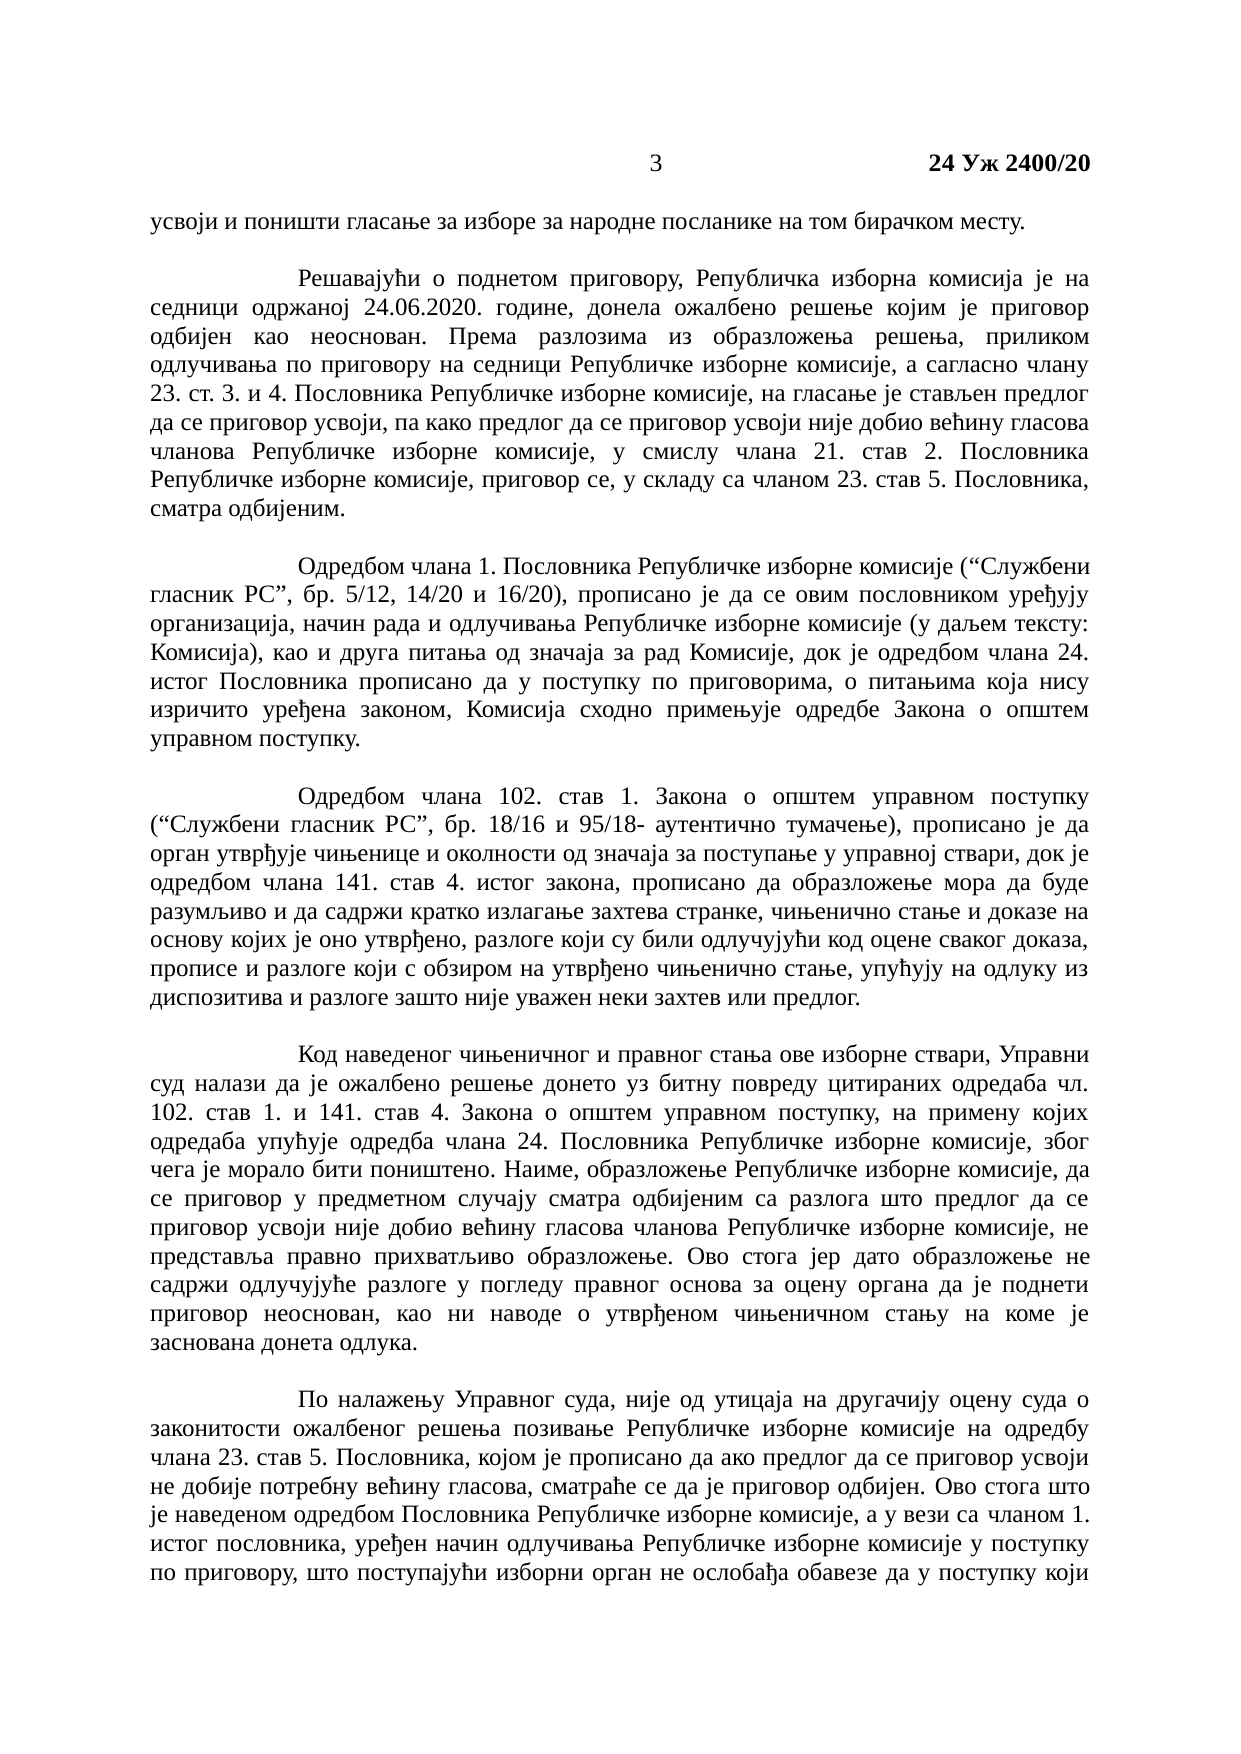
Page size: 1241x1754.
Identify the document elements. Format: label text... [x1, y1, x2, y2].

text Одредбом члана 1. Пословника Републичке изборне комисије (“Службени гласник РС”, бр. 5/12, 14/20 и 16/20), прописано је да се овим пословником уређују организација, начин рада и одлучивања Републичке изборне комисије (у даљем тексту: Комисија), као и друга питања од значаја за рад Комисије, док је одредбом члана 24. истог Пословника прописано да у поступку по приговорима, о питањима која нису изричито уређена законом, Комисија сходно примењује одредбе Закона о општем управном поступку. [150, 551, 1090, 752]
text усвоји и поништи гласање за изборе за народне посланике на том бирачком месту. [150, 206, 1090, 234]
text По налажењу Управног суда, није од утицаја на другачију оцену суда о законитости ожалбеног решења позивање Републичке изборне комисије на одредбу члана 23. став 5. Пословника, којом је прописано да ако предлог да се приговор усвоји не добије потребну већину гласова, сматраће се да је приговор одбијен. Ово стога што је наведеном одредбом Пословника Републичке изборне комисије, а у вези са чланом 1. истог пословника, уређен начин одлучивања Републичке изборне комисије у поступку по приговору, што поступајући изборни орган не ослобађа обавезе да у поступку који [150, 1384, 1090, 1586]
text Код наведеног чињеничног и правног стања ове изборне ствари, Управни суд налази да је ожалбено решење донето уз битну повреду цитираних одредаба чл. 102. став 1. и 141. став 4. Закона о општем управном поступку, на примену којих одредаба упућује одредба члана 24. Пословника Републичке изборне комисије, због чега је морало бити поништено. Наиме, образложење Републичке изборне комисије, да се приговор у предметном случају сматра одбијеним са разлога што предлог да се приговор усвоји није добио већину гласова чланова Републичке изборне комисије, не представља правно прихватљиво образложење. Ово стога јер дато образложење не садржи одлучујуће разлоге у погледу правног основа за оцену органа да је поднети приговор неоснован, као ни наводе о утврђеном чињеничном стању на коме је заснована донета одлука. [150, 1039, 1090, 1356]
text Одредбом члана 102. став 1. Закона о општем управном поступку (“Службени гласник РС”, бр. 18/16 и 95/18- аутентично тумачење), прописано је да орган утврђује чињенице и околности од значаја за поступање у управној ствари, док је одредбом члана 141. став 4. истог закона, прописано да образложење мора да буде разумљиво и да садржи кратко излагање захтева странке, чињенично стање и доказе на основу којих је оно утврђено, разлоге који су били одлучујући код оцене сваког доказа, прописе и разлоге који с обзиром на утврђено чињенично стање, упућују на одлуку из диспозитива и разлоге зашто није уважен неки захтев или предлог. [150, 781, 1090, 1011]
text Решавајући о поднетом приговору, Републичка изборна комисија је на седници одржаној 24.06.2020. године, донела ожалбено решење којим је приговор одбијен као неоснован. Према разлозима из образложења решења, приликом одлучивања по приговору на седници Републичке изборне комисије, а сагласно члану 23. ст. 3. и 4. Пословника Републичке изборне комисије, на гласање је стављен предлог да се приговор усвоји, па како предлог да се приговор усвоји није добио већину гласова чланова Републичке изборне комисије, у смислу члана 21. став 2. Пословника Републичке изборне комисије, приговор се, у складу са чланом 23. став 5. Пословника, сматра одбијеним. [150, 263, 1090, 522]
